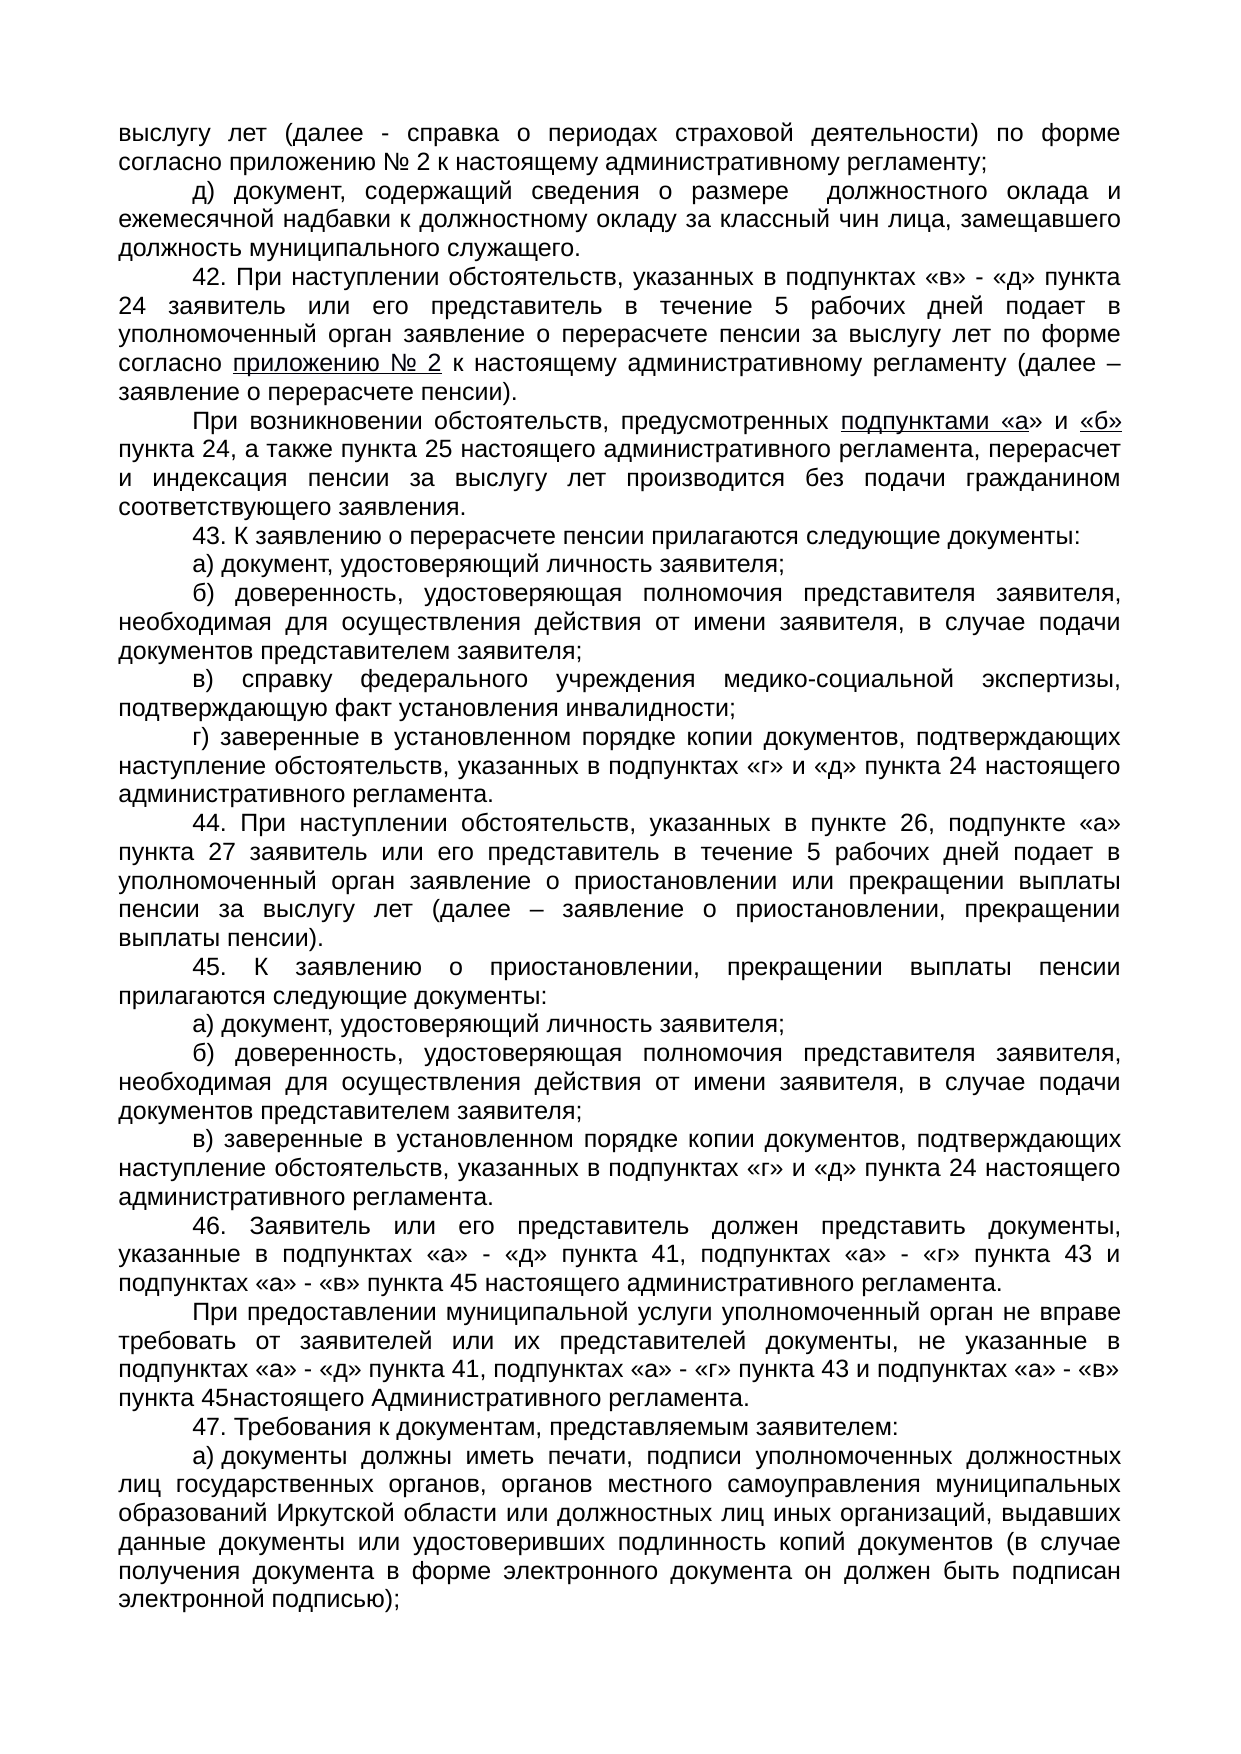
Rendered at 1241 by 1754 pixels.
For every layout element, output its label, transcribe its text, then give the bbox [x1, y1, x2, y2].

text а) документ, удостоверяющий личность заявителя; [118, 1009, 1122, 1038]
text а) документы должны иметь печати, подписи уполномоченных должностных лиц государственных органов, органов местного самоуправления муниципальных образований Иркутской области или должностных лиц иных организаций, выдавших данные документы или удостоверивших подлинность копий документов (в случае получения документа в форме электронного документа он должен быть подписан электронной подписью); [118, 1441, 1122, 1613]
text При возникновении обстоятельств, предусмотренных подпунктами «а» и «б» пункта 24, а также пункта 25 настоящего административного регламента, перерасчет и индексация пенсии за выслугу лет производится без подачи гражданином соответствующего заявления. [118, 406, 1122, 521]
text 42. При наступлении обстоятельств, указанных в подпунктах «в» - «д» пункта 24 заявитель или его представитель в течение 5 рабочих дней подает в уполномоченный орган заявление о перерасчете пенсии за выслугу лет по форме согласно приложению № 2 к настоящему административному регламенту (далее – заявление о перерасчете пенсии). [118, 262, 1122, 406]
text в) заверенные в установленном порядке копии документов, подтверждающих наступление обстоятельств, указанных в подпунктах «г» и «д» пункта 24 настоящего административного регламента. [118, 1124, 1122, 1211]
text а) документ, удостоверяющий личность заявителя; [118, 549, 1122, 578]
text 44. При наступлении обстоятельств, указанных в пункте 26, подпункте «а» пункта 27 заявитель или его представитель в течение 5 рабочих дней подает в уполномоченный орган заявление о приостановлении или прекращении выплаты пенсии за выслугу лет (далее – заявление о приостановлении, прекращении выплаты пенсии). [118, 808, 1122, 952]
text 45. К заявлению о приостановлении, прекращении выплаты пенсии прилагаются следующие документы: [118, 952, 1122, 1009]
text выслугу лет (далее - справка о периодах страховой деятельности) по форме согласно приложению № 2 к настоящему административному регламенту; [118, 118, 1122, 176]
text При предоставлении муниципальной услуги уполномоченный орган не вправе требовать от заявителей или их представителей документы, не указанные в подпунктах «а» - «д» пункта 41, подпунктах «а» - «г» пункта 43 и подпунктах «а» - «в» пункта 45настоящего Административного регламента. [118, 1297, 1122, 1412]
text 46. Заявитель или его представитель должен представить документы, указанные в подпунктах «а» - «д» пункта 41, подпунктах «а» - «г» пункта 43 и подпунктах «а» - «в» пункта 45 настоящего административного регламента. [118, 1211, 1122, 1297]
text г) заверенные в установленном порядке копии документов, подтверждающих наступление обстоятельств, указанных в подпунктах «г» и «д» пункта 24 настоящего административного регламента. [118, 722, 1122, 808]
text в) справку федерального учреждения медико-социальной экспертизы, подтверждающую факт установления инвалидности; [118, 664, 1122, 722]
text 47. Требования к документам, представляемым заявителем: [118, 1412, 1122, 1441]
text 43. К заявлению о перерасчете пенсии прилагаются следующие документы: [118, 521, 1122, 549]
text б) доверенность, удостоверяющая полномочия представителя заявителя, необходимая для осуществления действия от имени заявителя, в случае подачи документов представителем заявителя; [118, 1038, 1122, 1124]
text д) документ, содержащий сведения о размере должностного оклада и ежемесячной надбавки к должностному окладу за классный чин лица, замещавшего должность муниципального служащего. [118, 176, 1122, 262]
text б) доверенность, удостоверяющая полномочия представителя заявителя, необходимая для осуществления действия от имени заявителя, в случае подачи документов представителем заявителя; [118, 578, 1122, 664]
